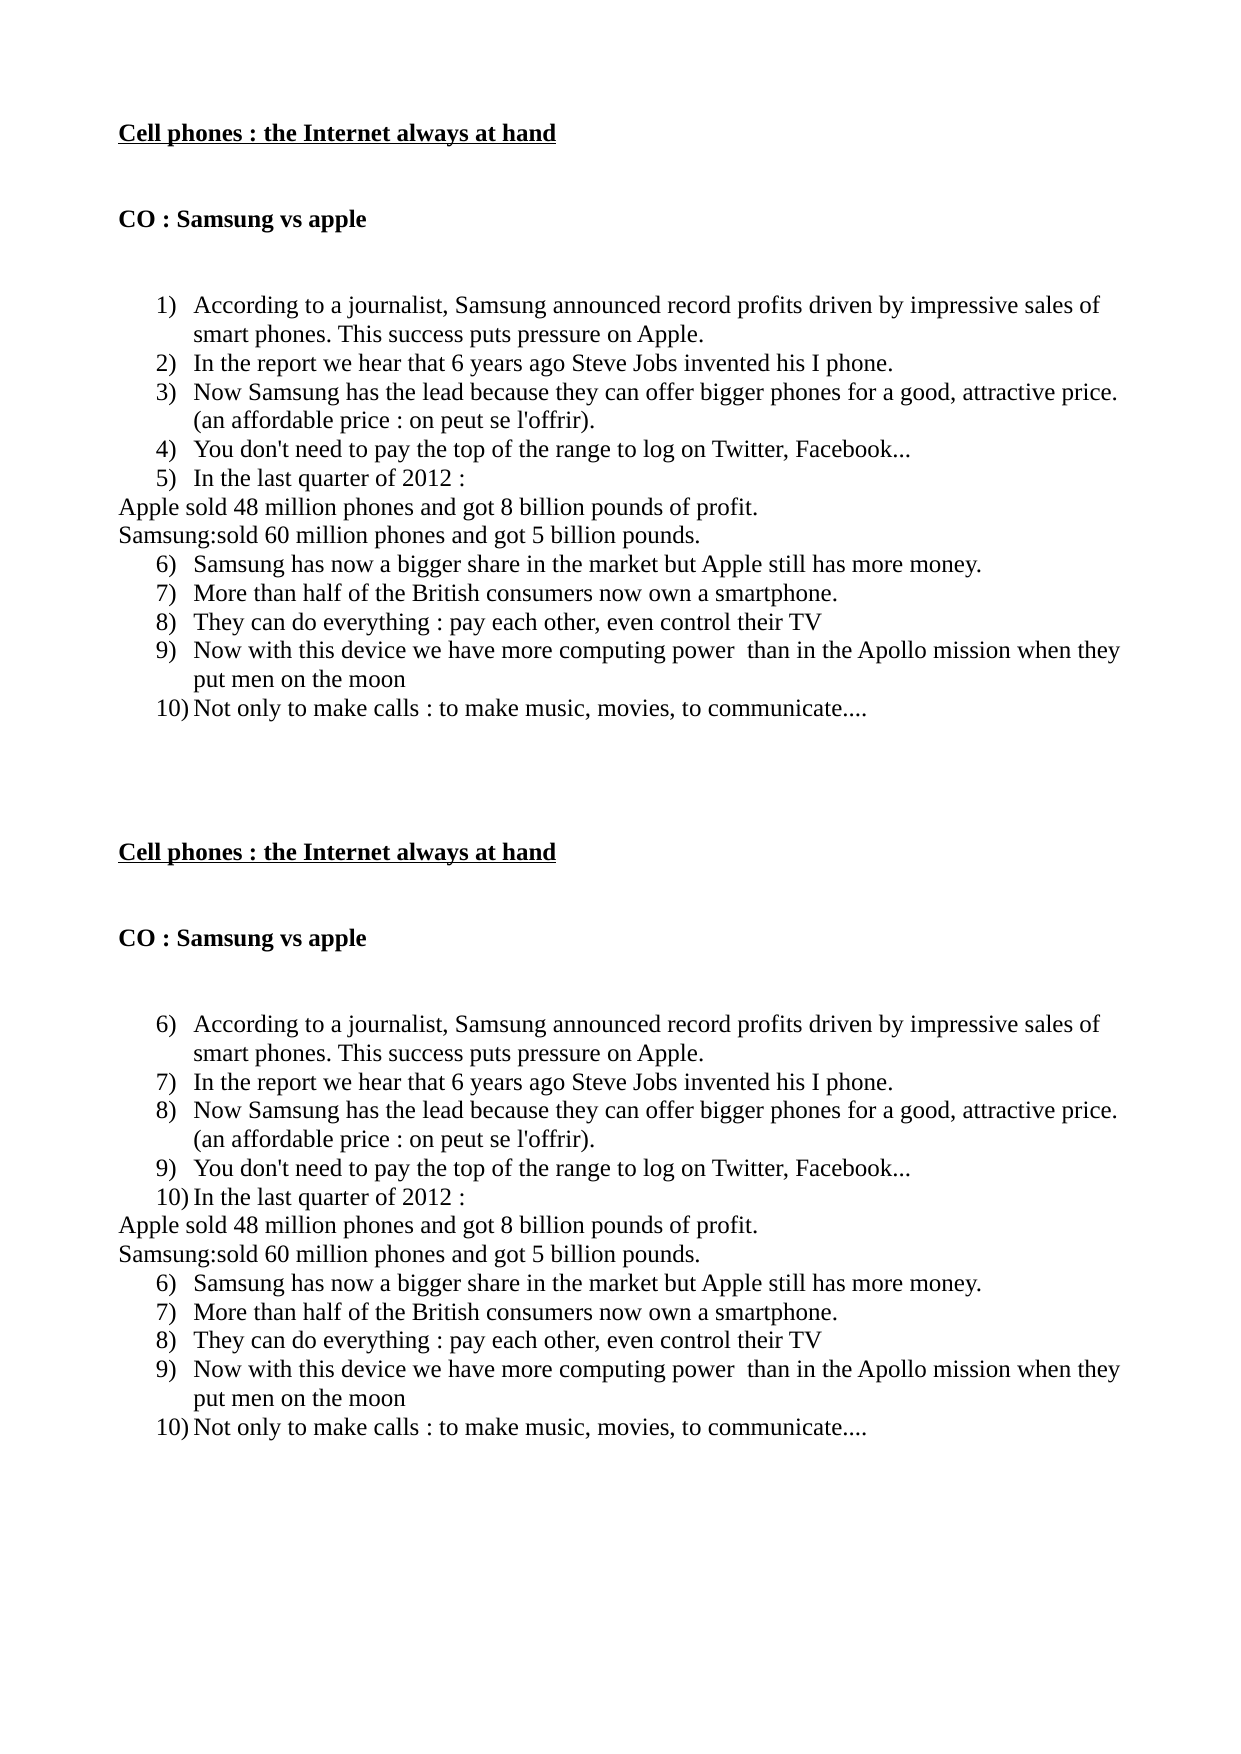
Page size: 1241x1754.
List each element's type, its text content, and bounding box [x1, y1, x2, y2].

list In the report we hear that 6 years ago Steve Jobs invented his I phone. [156, 1067, 1122, 1096]
text Samsung:sold 60 million phones and got 5 billion pounds. [118, 1239, 1122, 1268]
list You don't need to pay the top of the range to log on Twitter, Facebook... [156, 1153, 1122, 1182]
list In the report we hear that 6 years ago Steve Jobs invented his I phone. [156, 348, 1122, 377]
list More than half of the British consumers now own a smartphone. [156, 578, 1122, 607]
list They can do everything : pay each other, even control their TV [156, 1326, 1122, 1354]
list Now Samsung has the lead because they can offer bigger phones for a good, attractive price. (an affordable price : on peut se l'offrir). [156, 377, 1122, 434]
text CO : Samsung vs apple [118, 204, 1122, 233]
text Cell phones : the Internet always at hand [118, 837, 1122, 866]
list You don't need to pay the top of the range to log on Twitter, Facebook... [156, 434, 1122, 463]
list Now with this device we have more computing power than in the Apollo mission when they put men on the moon [156, 636, 1122, 693]
list More than half of the British consumers now own a smartphone. [156, 1297, 1122, 1326]
list They can do everything : pay each other, even control their TV [156, 607, 1122, 636]
list According to a journalist, Samsung announced record profits driven by impressive sales of smart phones. This success puts pressure on Apple. [156, 291, 1122, 348]
list According to a journalist, Samsung announced record profits driven by impressive sales of smart phones. This success puts pressure on Apple. [156, 1009, 1122, 1067]
list Now with this device we have more computing power than in the Apollo mission when they put men on the moon [156, 1354, 1122, 1412]
list In the last quarter of 2012 : [156, 463, 1122, 492]
text Cell phones : the Internet always at hand [118, 118, 1122, 147]
list Samsung has now a bigger share in the market but Apple still has more money. [156, 1268, 1122, 1297]
list Not only to make calls : to make music, movies, to communicate.... [156, 1412, 1122, 1441]
list In the last quarter of 2012 : [156, 1182, 1122, 1211]
list Not only to make calls : to make music, movies, to communicate.... [156, 693, 1122, 722]
text Apple sold 48 million phones and got 8 billion pounds of profit. [118, 1211, 1122, 1239]
list Samsung has now a bigger share in the market but Apple still has more money. [156, 549, 1122, 578]
list Now Samsung has the lead because they can offer bigger phones for a good, attractive price. (an affordable price : on peut se l'offrir). [156, 1096, 1122, 1153]
text Samsung:sold 60 million phones and got 5 billion pounds. [118, 521, 1122, 549]
text CO : Samsung vs apple [118, 923, 1122, 952]
text Apple sold 48 million phones and got 8 billion pounds of profit. [118, 492, 1122, 521]
